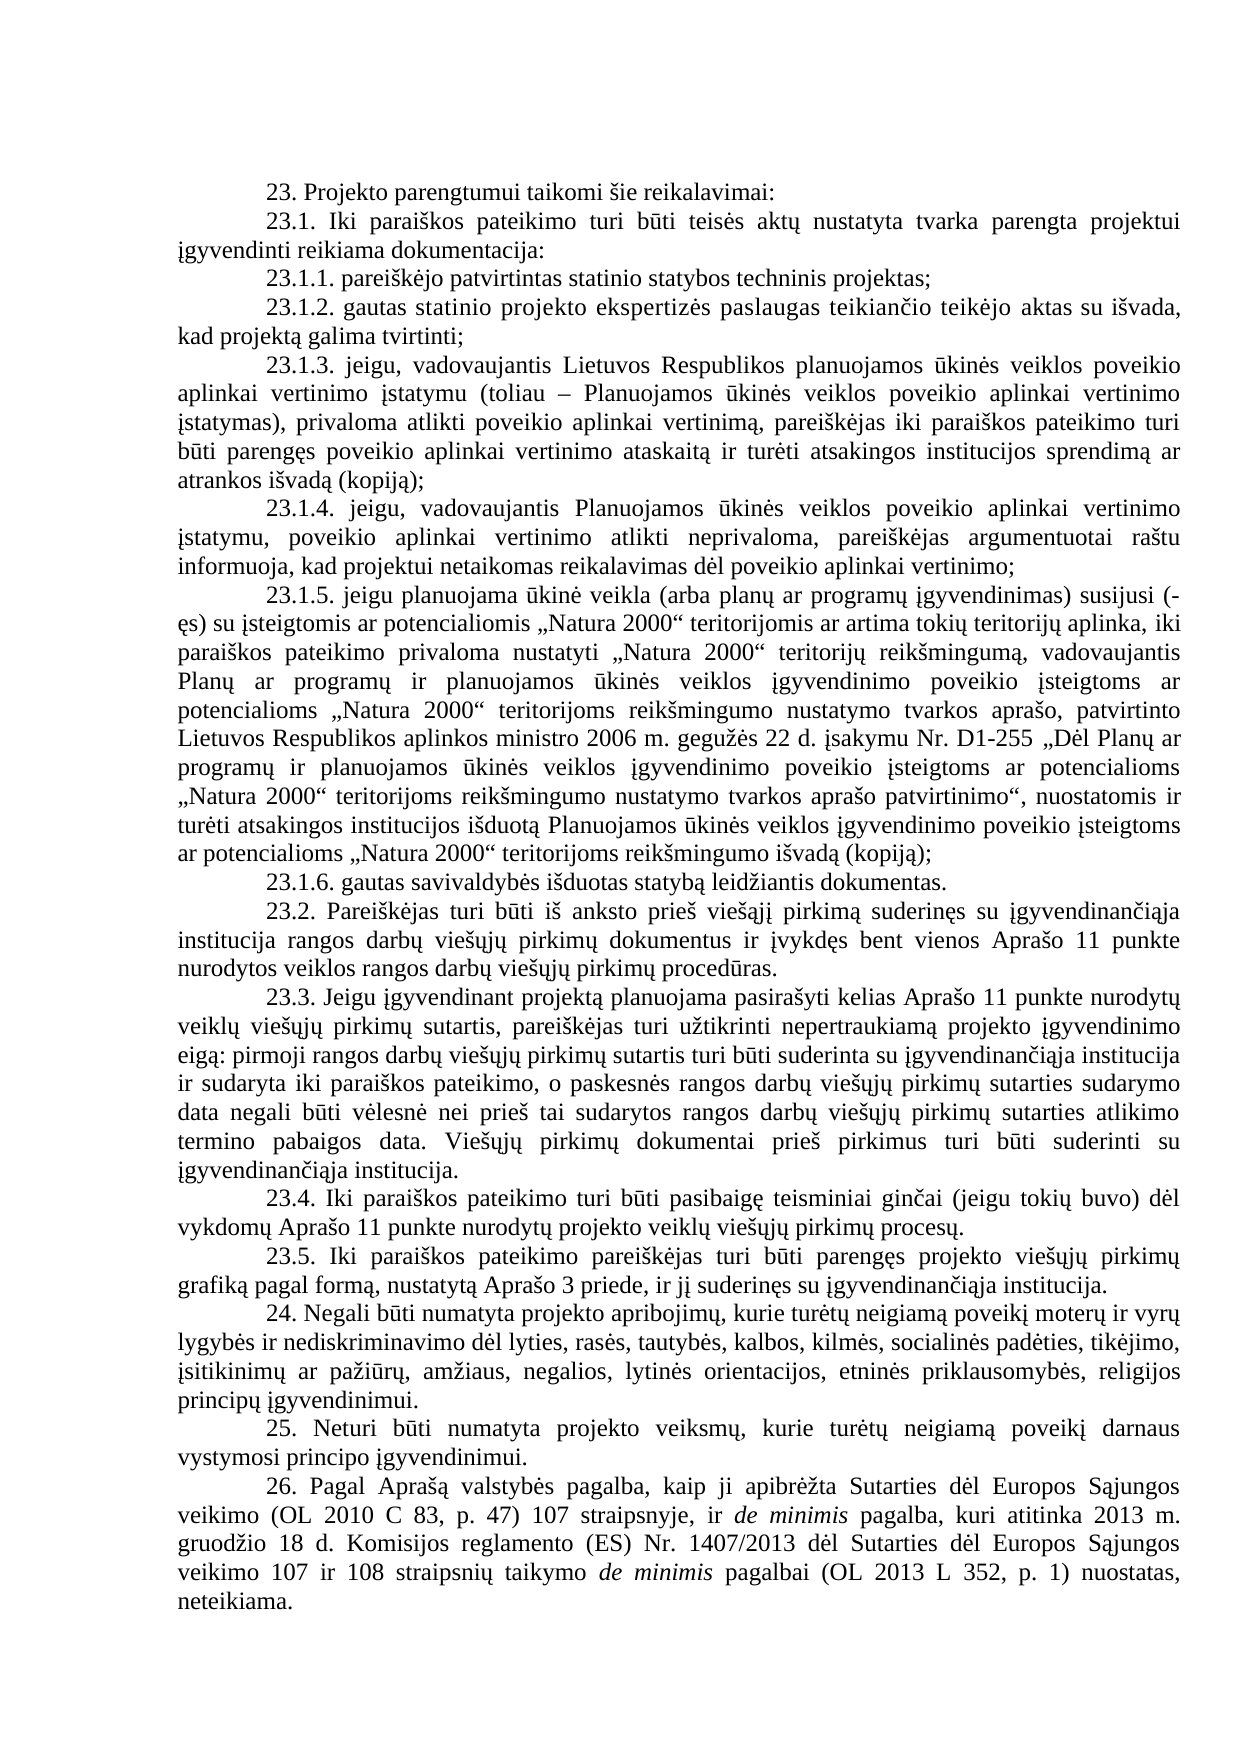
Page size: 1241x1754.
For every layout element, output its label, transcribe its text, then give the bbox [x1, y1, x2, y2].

text 23.1.4. jeigu, vadovaujantis Planuojamos ūkinės veiklos poveikio aplinkai vertinimo įstatymu, poveikio aplinkai vertinimo atlikti neprivaloma, pareiškėjas argumentuotai raštu informuoja, kad projektui netaikomas reikalavimas dėl poveikio aplinkai vertinimo; [177, 493, 1181, 580]
text 23.3. Jeigu įgyvendinant projektą planuojama pasirašyti kelias Aprašo 11 punkte nurodytų veiklų viešųjų pirkimų sutartis, pareiškėjas turi užtikrinti nepertraukiamą projekto įgyvendinimo eigą: pirmoji rangos darbų viešųjų pirkimų sutartis turi būti suderinta su įgyvendinančiąja institucija ir sudaryta iki paraiškos pateikimo, o paskesnės rangos darbų viešųjų pirkimų sutarties sudarymo data negali būti vėlesnė nei prieš tai sudarytos rangos darbų viešųjų pirkimų sutarties atlikimo termino pabaigos data. Viešųjų pirkimų dokumentai prieš pirkimus turi būti suderinti su įgyvendinančiąja institucija. [177, 982, 1181, 1183]
text 23.1.2. gautas statinio projekto ekspertizės paslaugas teikiančio teikėjo aktas su išvada, kad projektą galima tvirtinti; [177, 292, 1181, 350]
text 23.2. Pareiškėjas turi būti iš anksto prieš viešąjį pirkimą suderinęs su įgyvendinančiąja institucija rangos darbų viešųjų pirkimų dokumentus ir įvykdęs bent vienos Aprašo 11 punkte nurodytos veiklos rangos darbų viešųjų pirkimų procedūras. [177, 896, 1181, 982]
text 23. Projekto parengtumui taikomi šie reikalavimai: [177, 177, 1181, 206]
text 24. Negali būti numatyta projekto apribojimų, kurie turėtų neigiamą poveikį moterų ir vyrų lygybės ir nediskriminavimo dėl lyties, rasės, tautybės, kalbos, kilmės, socialinės padėties, tikėjimo, įsitikinimų ar pažiūrų, amžiaus, negalios, lytinės orientacijos, etninės priklausomybės, religijos principų įgyvendinimui. [177, 1298, 1181, 1413]
text 23.1.5. jeigu planuojama ūkinė veikla (arba planų ar programų įgyvendinimas) susijusi (-ęs) su įsteigtomis ar potencialiomis „Natura 2000“ teritorijomis ar artima tokių teritorijų aplinka, iki paraiškos pateikimo privaloma nustatyti „Natura 2000“ teritorijų reikšmingumą, vadovaujantis Planų ar programų ir planuojamos ūkinės veiklos įgyvendinimo poveikio įsteigtoms ar potencialioms „Natura 2000“ teritorijoms reikšmingumo nustatymo tvarkos aprašo, patvirtinto Lietuvos Respublikos aplinkos ministro 2006 m. gegužės 22 d. įsakymu Nr. D1-255 „Dėl Planų ar programų ir planuojamos ūkinės veiklos įgyvendinimo poveikio įsteigtoms ar potencialioms „Natura 2000“ teritorijoms reikšmingumo nustatymo tvarkos aprašo patvirtinimo“, nuostatomis ir turėti atsakingos institucijos išduotą Planuojamos ūkinės veiklos įgyvendinimo poveikio įsteigtoms ar potencialioms „Natura 2000“ teritorijoms reikšmingumo išvadą (kopiją); [177, 580, 1181, 867]
text 23.1.1. pareiškėjo patvirtintas statinio statybos techninis projektas; [177, 263, 1181, 292]
text 23.1. Iki paraiškos pateikimo turi būti teisės aktų nustatyta tvarka parengta projektui įgyvendinti reikiama dokumentacija: [177, 206, 1181, 263]
text 23.1.6. gautas savivaldybės išduotas statybą leidžiantis dokumentas. [177, 867, 1181, 896]
text 23.5. Iki paraiškos pateikimo pareiškėjas turi būti parengęs projekto viešųjų pirkimų grafiką pagal formą, nustatytą Aprašo 3 priede, ir jį suderinęs su įgyvendinančiąja institucija. [177, 1241, 1181, 1298]
text 26. Pagal Aprašą valstybės pagalba, kaip ji apibrėžta Sutarties dėl Europos Sąjungos veikimo (OL 2010 C 83, p. 47) 107 straipsnyje, ir de minimis pagalba, kuri atitinka 2013 m. gruodžio 18 d. Komisijos reglamento (ES) Nr. 1407/2013 dėl Sutarties dėl Europos Sąjungos veikimo 107 ir 108 straipsnių taikymo de minimis pagalbai (OL 2013 L 352, p. 1) nuostatas, neteikiama. [177, 1471, 1181, 1615]
text 23.1.3. jeigu, vadovaujantis Lietuvos Respublikos planuojamos ūkinės veiklos poveikio aplinkai vertinimo įstatymu (toliau – Planuojamos ūkinės veiklos poveikio aplinkai vertinimo įstatymas), privaloma atlikti poveikio aplinkai vertinimą, pareiškėjas iki paraiškos pateikimo turi būti parengęs poveikio aplinkai vertinimo ataskaitą ir turėti atsakingos institucijos sprendimą ar atrankos išvadą (kopiją); [177, 350, 1181, 493]
text 25. Neturi būti numatyta projekto veiksmų, kurie turėtų neigiamą poveikį darnaus vystymosi principo įgyvendinimui. [177, 1413, 1181, 1471]
text 23.4. Iki paraiškos pateikimo turi būti pasibaigę teisminiai ginčai (jeigu tokių buvo) dėl vykdomų Aprašo 11 punkte nurodytų projekto veiklų viešųjų pirkimų procesų. [177, 1183, 1181, 1241]
